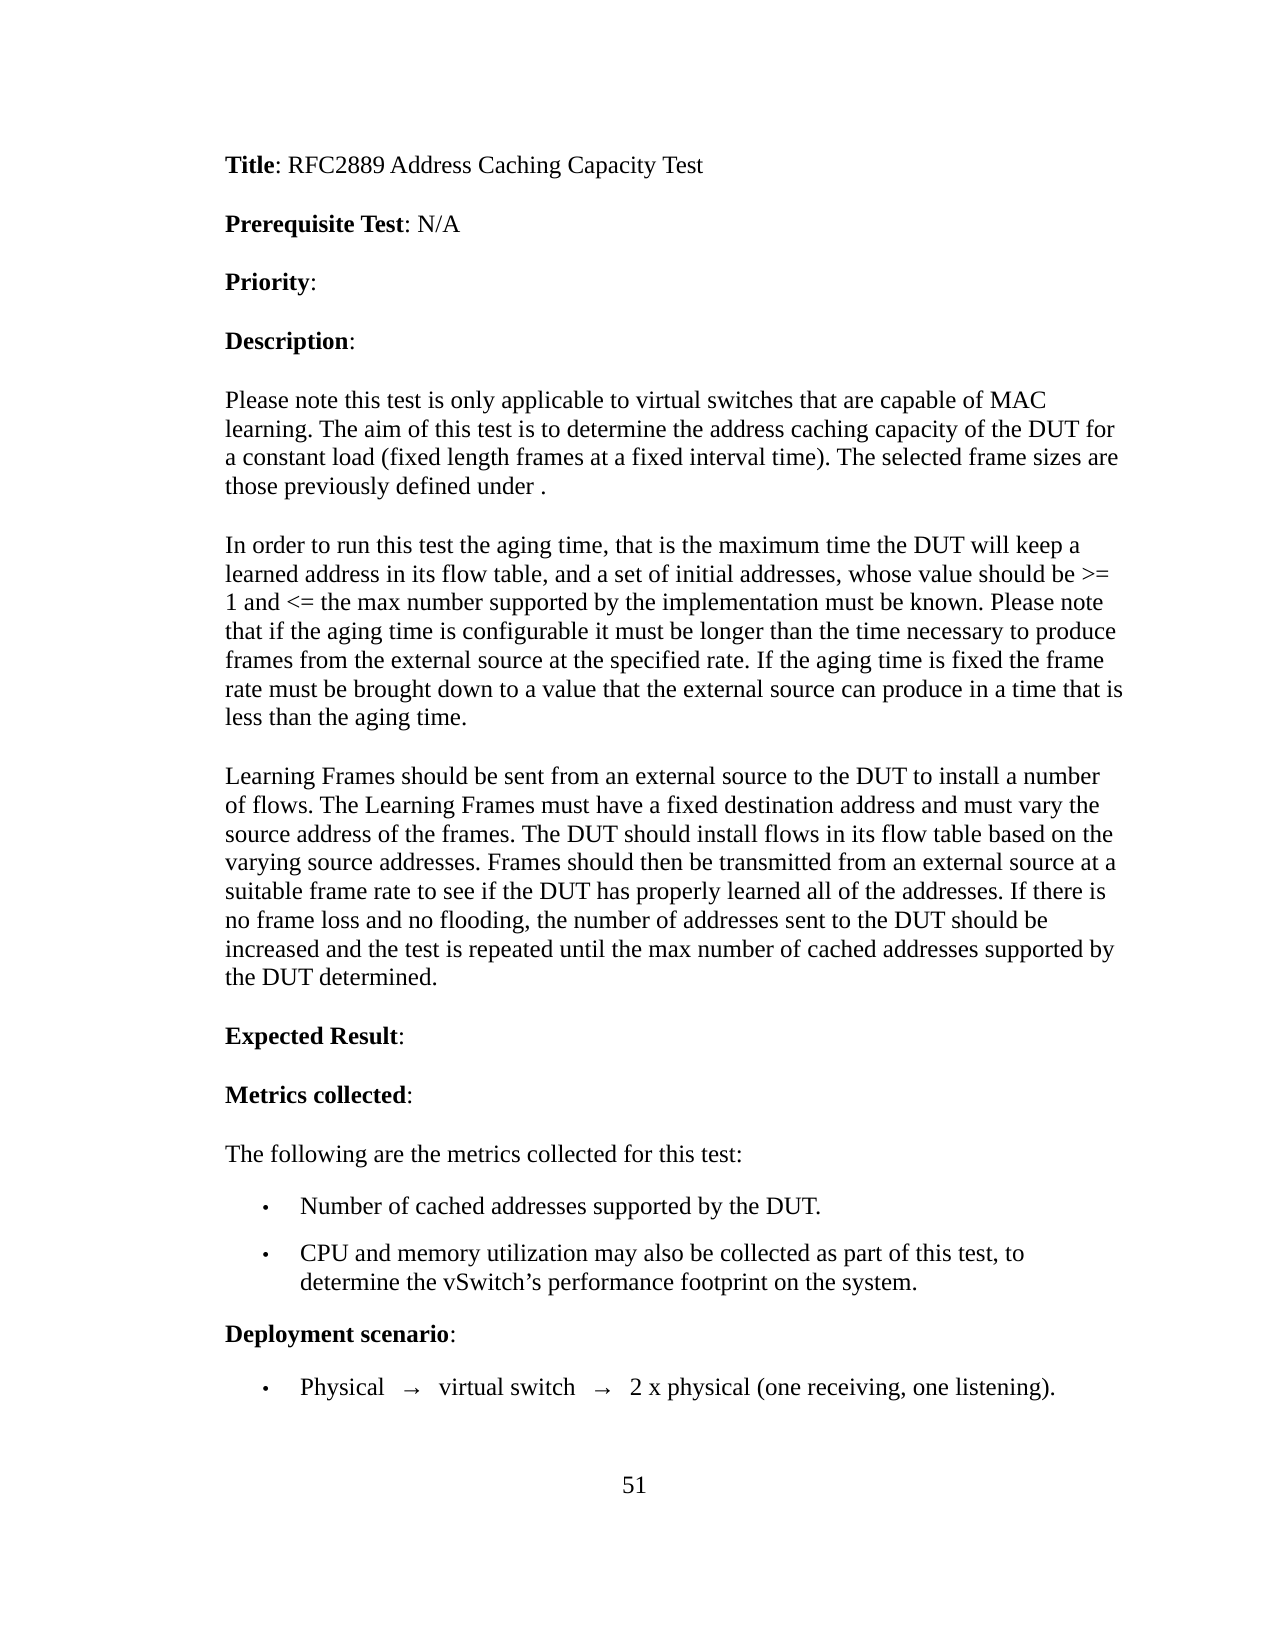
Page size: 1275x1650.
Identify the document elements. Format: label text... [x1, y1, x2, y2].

text In order to run this test the aging time, that is the maximum time the DUT will keep a learned address in its flow table, and a set of initial addresses, whose value should be >= 1 and <= the max number supported by the implementation must be known. Please note that if the aging time is configurable it must be longer than the time necessary to produce frames from the external source at the specified rate. If the aging time is fixed the frame rate must be brought down to a value that the external source can produce in a time that is less than the aging time. [225, 530, 1125, 731]
text Metrics collected: [225, 1080, 1125, 1109]
list Number of cached addresses supported by the DUT. [262, 1191, 1125, 1220]
text Title: RFC2889 Address Caching Capacity Test [225, 150, 1125, 179]
text Description: [225, 326, 1125, 355]
text Expected Result: [225, 1021, 1125, 1050]
text Learning Frames should be sent from an external source to the DUT to install a number of flows. The Learning Frames must have a fixed destination address and must vary the source address of the frames. The DUT should install flows in its flow table based on the varying source addresses. Frames should then be transmitted from an external source at a suitable frame rate to see if the DUT has properly learned all of the addresses. If there is no frame loss and no flooding, the number of addresses sent to the DUT should be increased and the test is repeated until the max number of cached addresses supported by the DUT determined. [225, 761, 1125, 991]
text The following are the metrics collected for this test: [225, 1139, 1125, 1167]
list Physical → virtual switch → 2 x physical (one receiving, one listening). [262, 1372, 1125, 1401]
text Please note this test is only applicable to virtual switches that are capable of MAC learning. The aim of this test is to determine the address caching capacity of the DUT for a constant load (fixed length frames at a fixed interval time). The selected frame sizes are those previously defined under . [225, 385, 1125, 500]
text Priority: [225, 267, 1125, 296]
list CPU and memory utilization may also be collected as part of this test, to determine the vSwitch’s performance footprint on the system. [262, 1238, 1125, 1296]
text Deployment scenario: [225, 1319, 1125, 1348]
text Prerequisite Test: N/A [225, 209, 1125, 237]
